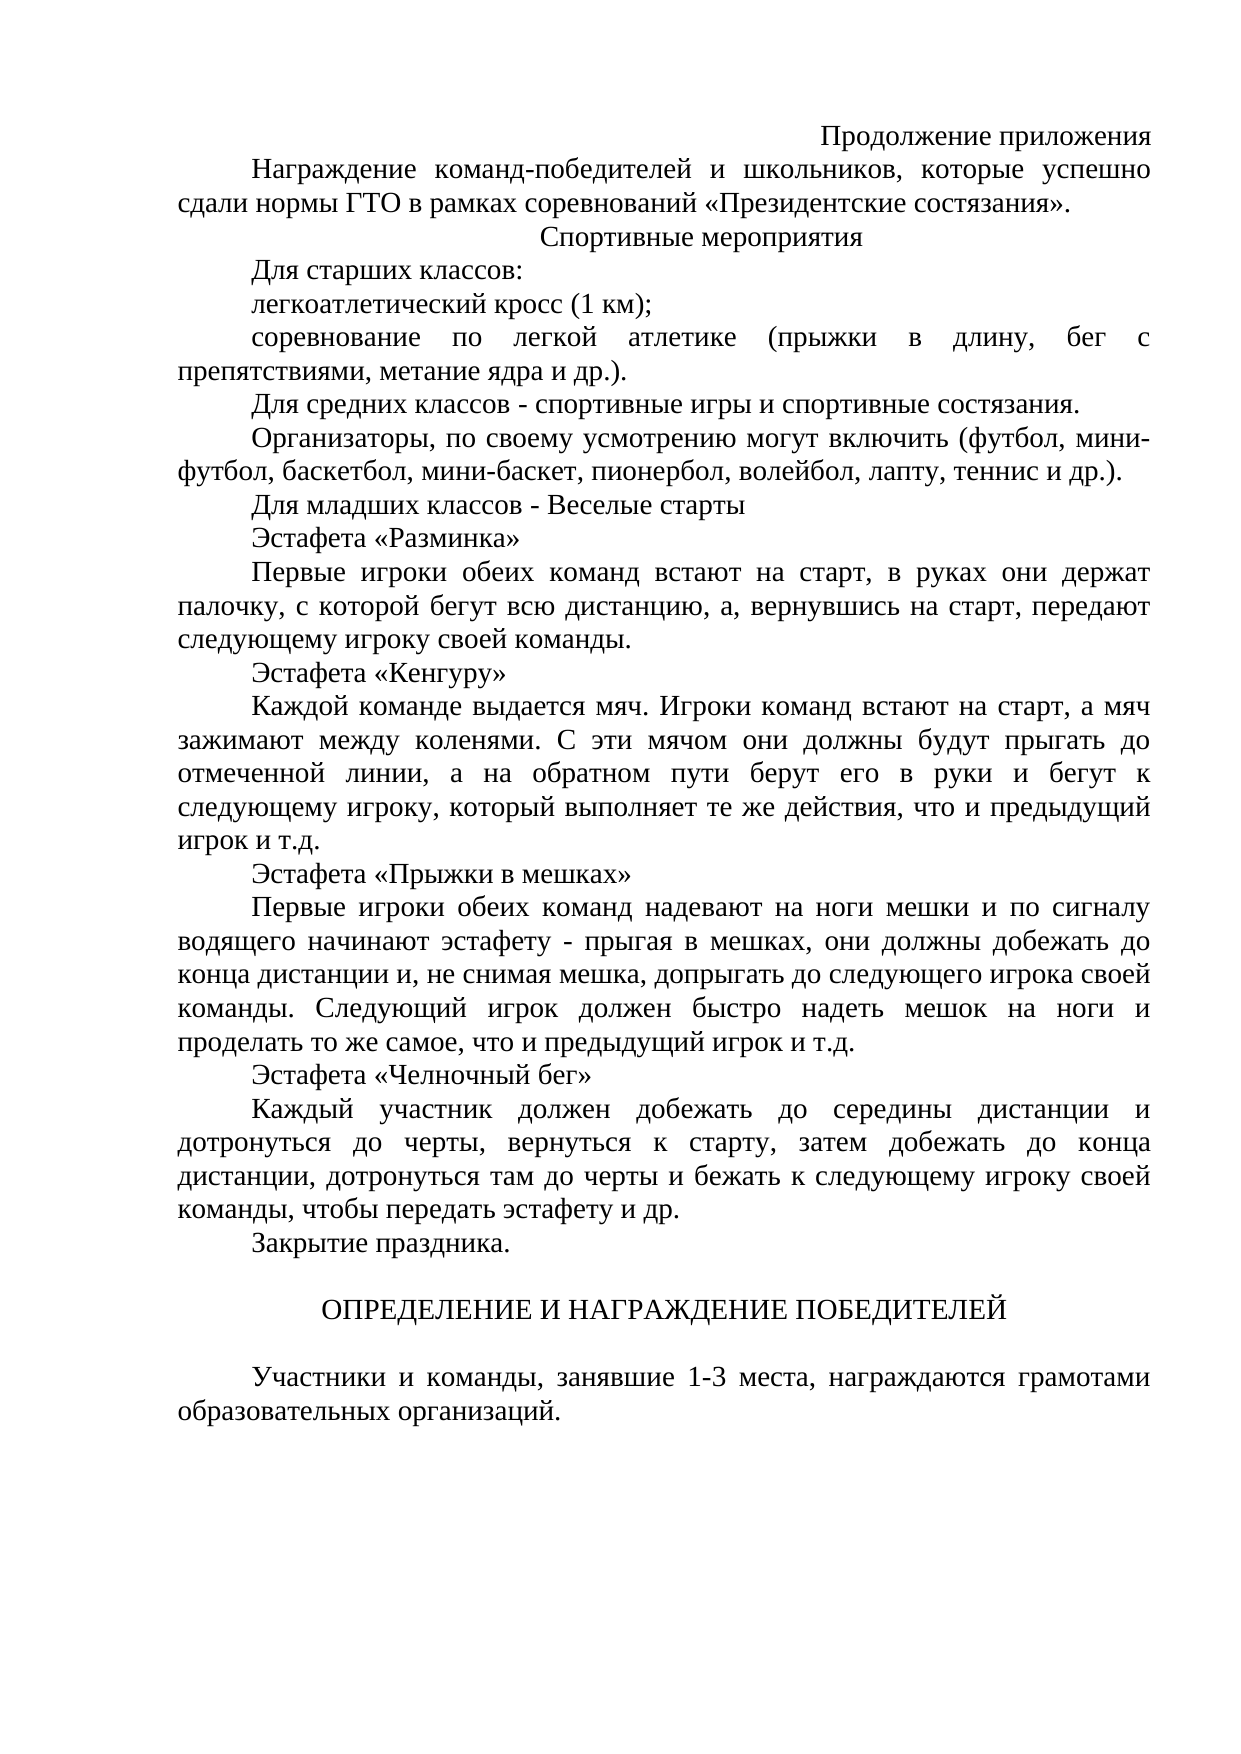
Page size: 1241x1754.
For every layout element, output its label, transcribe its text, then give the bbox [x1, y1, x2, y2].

text Каждой команде выдается мяч. Игроки команд встают на старт, а мяч зажимают между коленями. С эти мячом они должны будут прыгать до отмеченной линии, а на обратном пути берут его в руки и бегут к следующему игроку, который выполняет те же действия, что и предыдущий игрок и т.д. [177, 688, 1152, 856]
text Эстафета «Разминка» [251, 521, 1152, 554]
text Участники и команды, занявшие 1-3 места, награждаются грамотами образовательных организаций. [177, 1359, 1152, 1426]
text Для младших классов - Веселые старты [251, 487, 1152, 521]
text соревнование по легкой атлетике (прыжки в длину, бег с препятствиями, метание ядра и др.). [177, 319, 1152, 386]
text Первые игроки обеих команд встают на старт, в руках они держат палочку, с которой бегут всю дистанцию, а, вернувшись на старт, передают следующему игроку своей команды. [177, 554, 1152, 655]
text легкоатлетический кросс (1 км); [177, 286, 1152, 319]
text Награждение команд-победителей и школьников, которые успешно сдали нормы ГТО в рамках соревнований «Президентские состязания». [177, 152, 1152, 219]
text ОПРЕДЕЛЕНИЕ И НАГРАЖДЕНИЕ ПОБЕДИТЕЛЕЙ [177, 1292, 1152, 1326]
text Закрытие праздника. [251, 1225, 1152, 1258]
text Эстафета «Прыжки в мешках» [251, 856, 1152, 889]
text Для средних классов - спортивные игры и спортивные состязания. [251, 386, 1152, 420]
text Первые игроки обеих команд надевают на ноги мешки и по сигналу водящего начинают эстафету - прыгая в мешках, они должны добежать до конца дистанции и, не снимая мешка, допрыгать до следующего игрока своей команды. Следующий игрок должен быстро надеть мешок на ноги и проделать то же самое, что и предыдущий игрок и т.д. [177, 889, 1152, 1057]
text Каждый участник должен добежать до середины дистанции и дотронуться до черты, вернуться к старту, затем добежать до конца дистанции, дотронуться там до черты и бежать к следующему игроку своей команды, чтобы передать эстафету и др. [177, 1091, 1152, 1225]
text Организаторы, по своему усмотрению могут включить (футбол, мини-футбол, баскетбол, мини-баскет, пионербол, волейбол, лапту, теннис и др.). [177, 420, 1152, 487]
text Эстафета «Челночный бег» [251, 1057, 1152, 1091]
text Для старших классов: [251, 252, 1152, 286]
text Продолжение приложения [177, 118, 1152, 152]
text Спортивные мероприятия [177, 219, 1152, 252]
text Эстафета «Кенгуру» [251, 655, 1152, 688]
